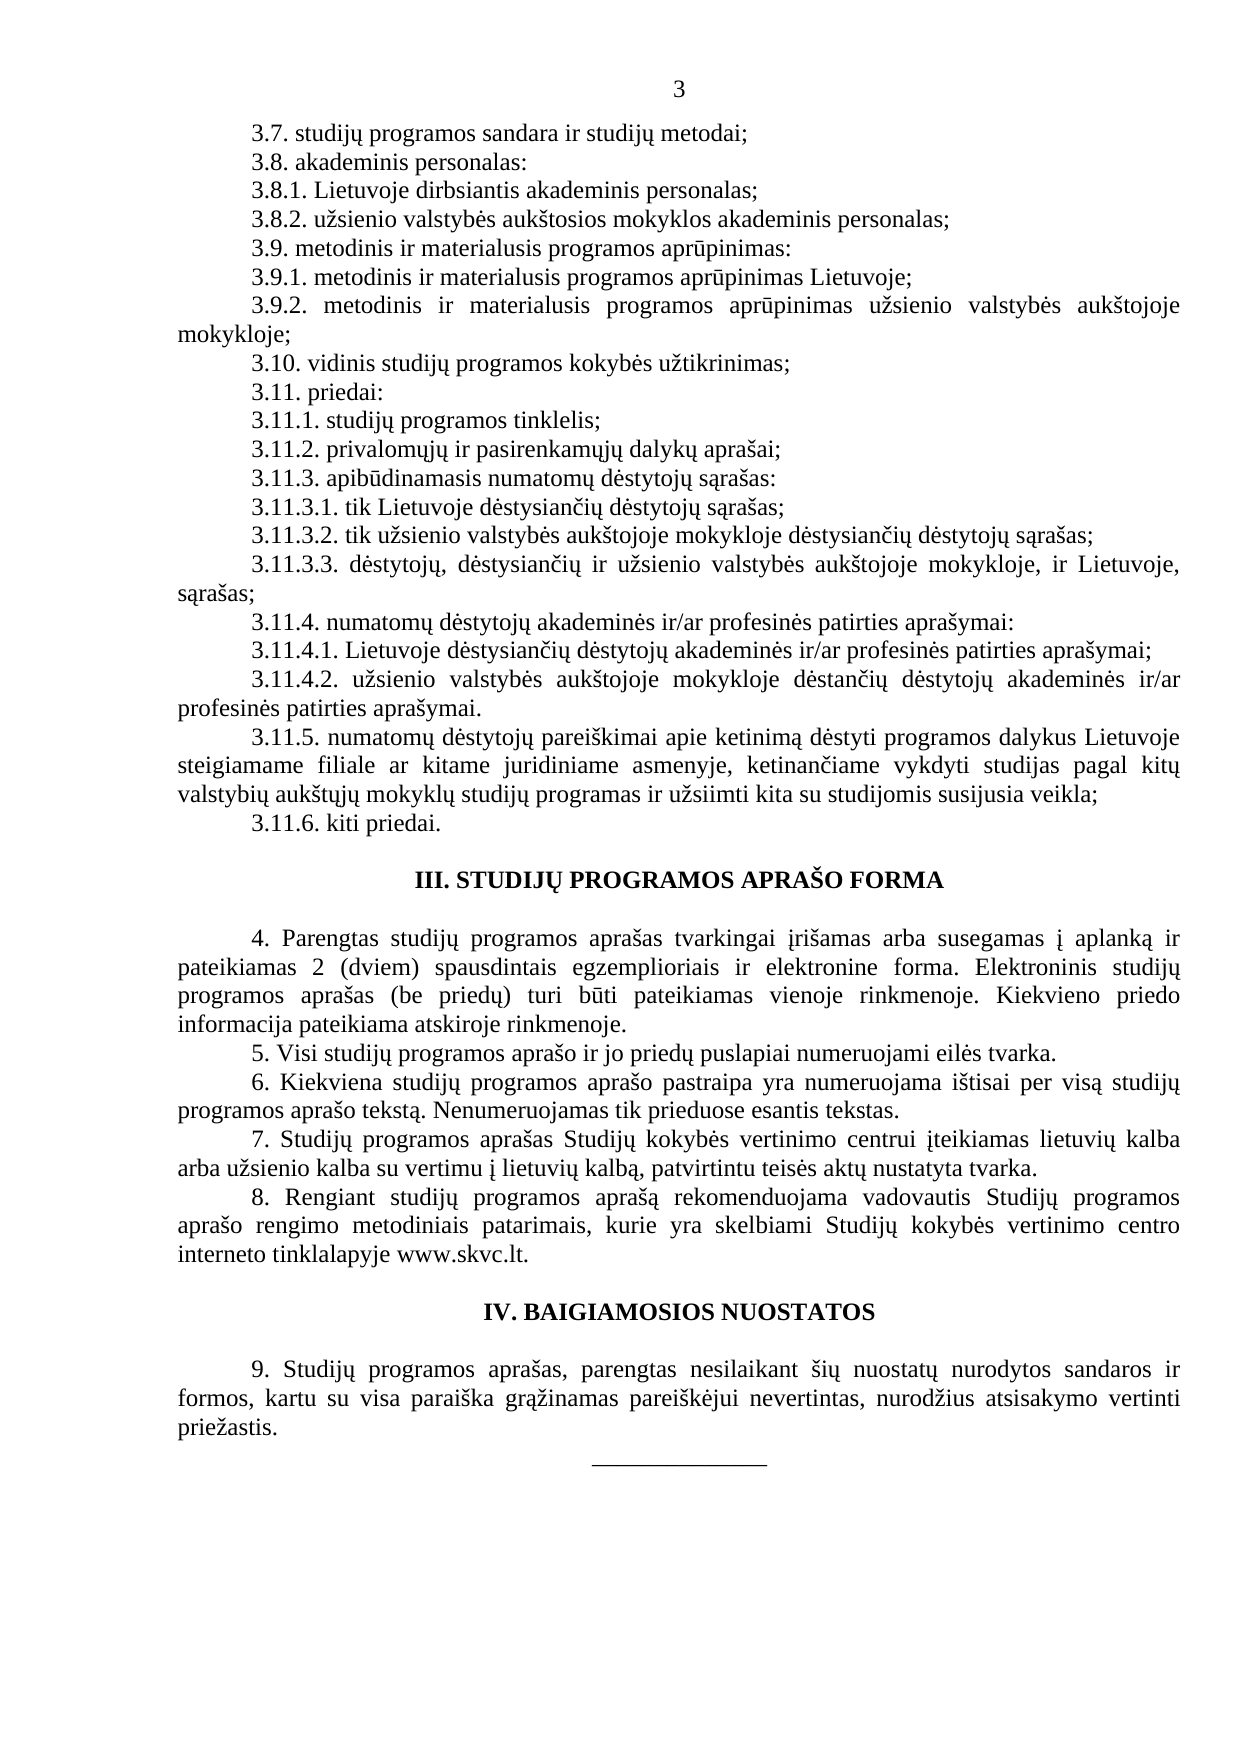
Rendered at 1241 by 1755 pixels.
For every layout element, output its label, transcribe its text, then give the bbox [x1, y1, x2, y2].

text 3.11.4. numatomų dėstytojų akademinės ir/ar profesinės patirties aprašymai: [177, 607, 1181, 636]
text III. STUDIJŲ PROGRAMOS APRAŠO FORMA [177, 866, 1181, 894]
text 3.9. metodinis ir materialusis programos aprūpinimas: [177, 233, 1181, 262]
text 9. Studijų programos aprašas, parengtas nesilaikant šių nuostatų nurodytos sandaros ir formos, kartu su visa paraiška grąžinamas pareiškėjui nevertintas, nurodžius atsisakymo vertinti priežastis. [177, 1354, 1181, 1441]
text 3.11.4.2. užsienio valstybės aukštojoje mokykloje dėstančių dėstytojų akademinės ir/ar profesinės patirties aprašymai. [177, 664, 1181, 722]
text 3.10. vidinis studijų programos kokybės užtikrinimas; [177, 348, 1181, 377]
text 6. Kiekviena studijų programos aprašo pastraipa yra numeruojama ištisai per visą studijų programos aprašo tekstą. Nenumeruojamas tik prieduose esantis tekstas. [177, 1067, 1181, 1124]
text 3.9.2. metodinis ir materialusis programos aprūpinimas užsienio valstybės aukštojoje mokykloje; [177, 291, 1181, 348]
text 3.11.5. numatomų dėstytojų pareiškimai apie ketinimą dėstyti programos dalykus Lietuvoje steigiamame filiale ar kitame juridiniame asmenyje, ketinančiame vykdyti studijas pagal kitų valstybių aukštųjų mokyklų studijų programas ir užsiimti kita su studijomis susijusia veikla; [177, 722, 1181, 808]
text 3.11.4.1. Lietuvoje dėstysiančių dėstytojų akademinės ir/ar profesinės patirties aprašymai; [177, 636, 1181, 664]
text 3.8. akademinis personalas: [177, 147, 1181, 176]
text 3.11.3.1. tik Lietuvoje dėstysiančių dėstytojų sąrašas; [177, 492, 1181, 521]
text 8. Rengiant studijų programos aprašą rekomenduojama vadovautis Studijų programos aprašo rengimo metodiniais patarimais, kurie yra skelbiami Studijų kokybės vertinimo centro interneto tinklalapyje www.skvc.lt. [177, 1182, 1181, 1268]
text 4. Parengtas studijų programos aprašas tvarkingai įrišamas arba susegamas į aplanką ir pateikiamas 2 (dviem) spausdintais egzemplioriais ir elektronine forma. Elektroninis studijų programos aprašas (be priedų) turi būti pateikiamas vienoje rinkmenoje. Kiekvieno priedo informacija pateikiama atskiroje rinkmenoje. [177, 923, 1181, 1038]
text 5. Visi studijų programos aprašo ir jo priedų puslapiai numeruojami eilės tvarka. [177, 1038, 1181, 1067]
text 3.8.2. užsienio valstybės aukštosios mokyklos akademinis personalas; [177, 204, 1181, 233]
text 7. Studijų programos aprašas Studijų kokybės vertinimo centrui įteikiamas lietuvių kalba arba užsienio kalba su vertimu į lietuvių kalbą, patvirtintu teisės aktų nustatyta tvarka. [177, 1124, 1181, 1182]
text 3.11.6. kiti priedai. [177, 808, 1181, 837]
text 3.7. studijų programos sandara ir studijų metodai; [177, 118, 1181, 147]
text 3.9.1. metodinis ir materialusis programos aprūpinimas Lietuvoje; [177, 262, 1181, 291]
text 3.11.3.3. dėstytojų, dėstysiančių ir užsienio valstybės aukštojoje mokykloje, ir Lietuvoje, sąrašas; [177, 549, 1181, 607]
text 3.11.3. apibūdinamasis numatomų dėstytojų sąrašas: [177, 463, 1181, 492]
text 3.11. priedai: [177, 377, 1181, 406]
text 3.11.2. privalomųjų ir pasirenkamųjų dalykų aprašai; [177, 434, 1181, 463]
text IV. BAIGIAMOSIOS NUOSTATOS [177, 1297, 1181, 1326]
text ______________ [177, 1441, 1181, 1469]
text 3.8.1. Lietuvoje dirbsiantis akademinis personalas; [177, 176, 1181, 204]
text 3.11.3.2. tik užsienio valstybės aukštojoje mokykloje dėstysiančių dėstytojų sąrašas; [177, 521, 1181, 549]
text 3.11.1. studijų programos tinklelis; [177, 406, 1181, 434]
